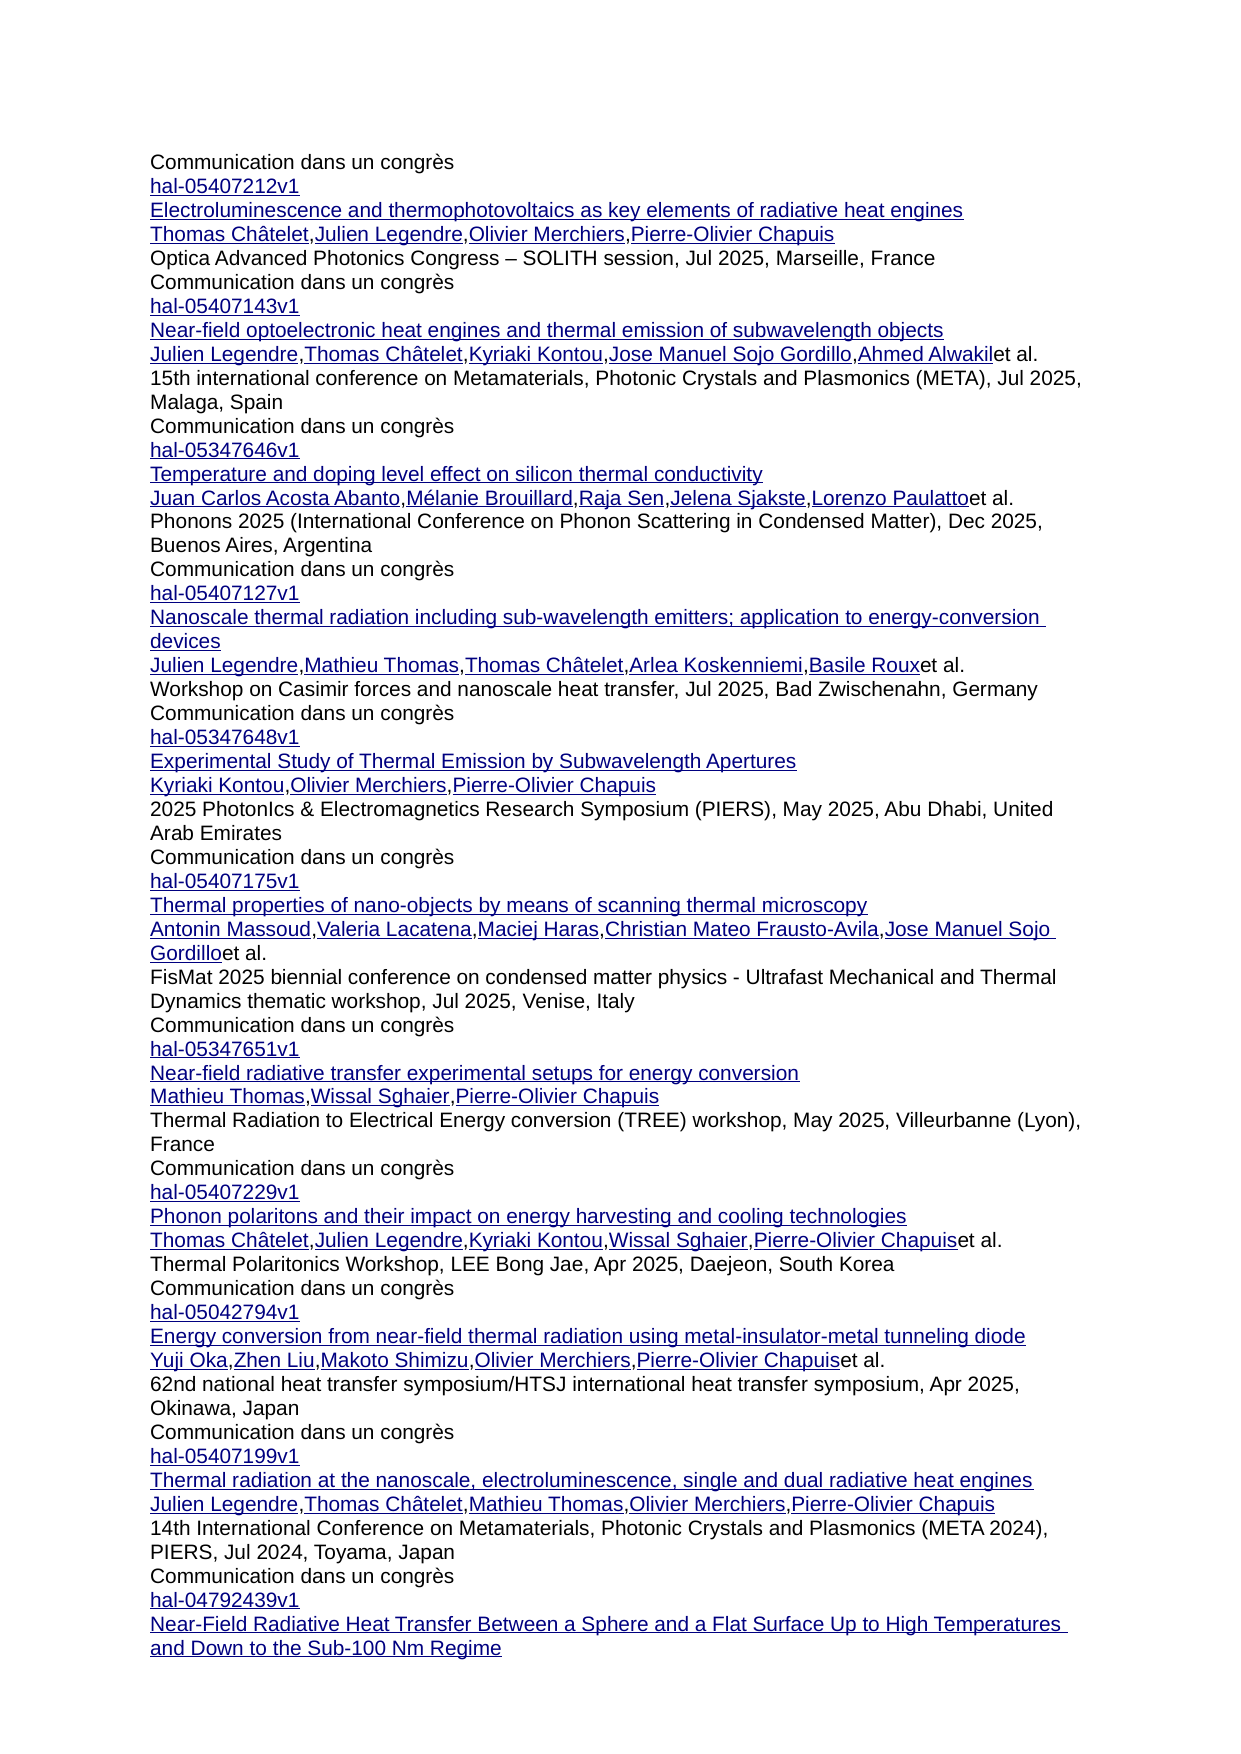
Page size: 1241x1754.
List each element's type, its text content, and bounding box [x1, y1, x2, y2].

table_cell Near-field optoelectronic heat engines and thermal emission of subwavelength objects Julien Legendre,Thomas Châtelet,Kyriaki Kontou,Jose Manuel Sojo Gordillo,Ahmed Alwakilet al. 15th international conference on Metamaterials, Photonic Crystals and Plasmonics (META), Jul 2025, Malaga, Spain Communication dans un congrès hal-05347646v1 [150, 318, 1090, 461]
table_cell Electroluminescence and thermophotovoltaics as key elements of radiative heat engines Thomas Châtelet,Julien Legendre,Olivier Merchiers,Pierre-Olivier Chapuis Optica Advanced Photonics Congress – SOLITH session, Jul 2025, Marseille, France Communication dans un congrès hal-05407143v1 [150, 198, 1090, 318]
table_cell Nanoscale thermal radiation including sub-wavelength emitters; application to energy-conversion devices Julien Legendre,Mathieu Thomas,Thomas Châtelet,Arlea Koskenniemi,Basile Rouxet al. Workshop on Casimir forces and nanoscale heat transfer, Jul 2025, Bad Zwischenahn, Germany Communication dans un congrès hal-05347648v1 [150, 605, 1090, 749]
table_cell Thermal radiation at the nanoscale, electroluminescence, single and dual radiative heat engines Julien Legendre,Thomas Châtelet,Mathieu Thomas,Olivier Merchiers,Pierre-Olivier Chapuis 14th International Conference on Metamaterials, Photonic Crystals and Plasmonics (META 2024), PIERS, Jul 2024, Toyama, Japan Communication dans un congrès hal-04792439v1 [150, 1468, 1090, 1611]
table_cell Near-Field Radiative Heat Transfer Between a Sphere and a Flat Surface Up to High Temperatures and Down to the Sub-100 Nm Regime [150, 1611, 1090, 1659]
table_cell Communication dans un congrès hal-05407212v1 [150, 150, 1090, 198]
table_cell Thermal properties of nano-objects by means of scanning thermal microscopy Antonin Massoud,Valeria Lacatena,Maciej Haras,Christian Mateo Frausto-Avila,Jose Manuel Sojo Gordilloet al. FisMat 2025 biennial conference on condensed matter physics - Ultrafast Mechanical and Thermal Dynamics thematic workshop, Jul 2025, Venise, Italy Communication dans un congrès hal-05347651v1 [150, 893, 1090, 1060]
table_cell Temperature and doping level effect on silicon thermal conductivity Juan Carlos Acosta Abanto,Mélanie Brouillard,Raja Sen,Jelena Sjakste,Lorenzo Paulattoet al. Phonons 2025 (International Conference on Phonon Scattering in Condensed Matter), Dec 2025, Buenos Aires, Argentina Communication dans un congrès hal-05407127v1 [150, 461, 1090, 605]
table_cell Near-field radiative transfer experimental setups for energy conversion Mathieu Thomas,Wissal Sghaier,Pierre-Olivier Chapuis Thermal Radiation to Electrical Energy conversion (TREE) workshop, May 2025, Villeurbanne (Lyon), France Communication dans un congrès hal-05407229v1 [150, 1060, 1090, 1204]
table_cell Energy conversion from near-field thermal radiation using metal-insulator-metal tunneling diode Yuji Oka,Zhen Liu,Makoto Shimizu,Olivier Merchiers,Pierre-Olivier Chapuiset al. 62nd national heat transfer symposium/HTSJ international heat transfer symposium, Apr 2025, Okinawa, Japan Communication dans un congrès hal-05407199v1 [150, 1324, 1090, 1468]
table_cell Phonon polaritons and their impact on energy harvesting and cooling technologies Thomas Châtelet,Julien Legendre,Kyriaki Kontou,Wissal Sghaier,Pierre-Olivier Chapuiset al. Thermal Polaritonics Workshop, LEE Bong Jae, Apr 2025, Daejeon, South Korea Communication dans un congrès hal-05042794v1 [150, 1204, 1090, 1324]
table_cell Experimental Study of Thermal Emission by Subwavelength Apertures Kyriaki Kontou,Olivier Merchiers,Pierre-Olivier Chapuis 2025 PhotonIcs & Electromagnetics Research Symposium (PIERS), May 2025, Abu Dhabi, United Arab Emirates Communication dans un congrès hal-05407175v1 [150, 749, 1090, 893]
